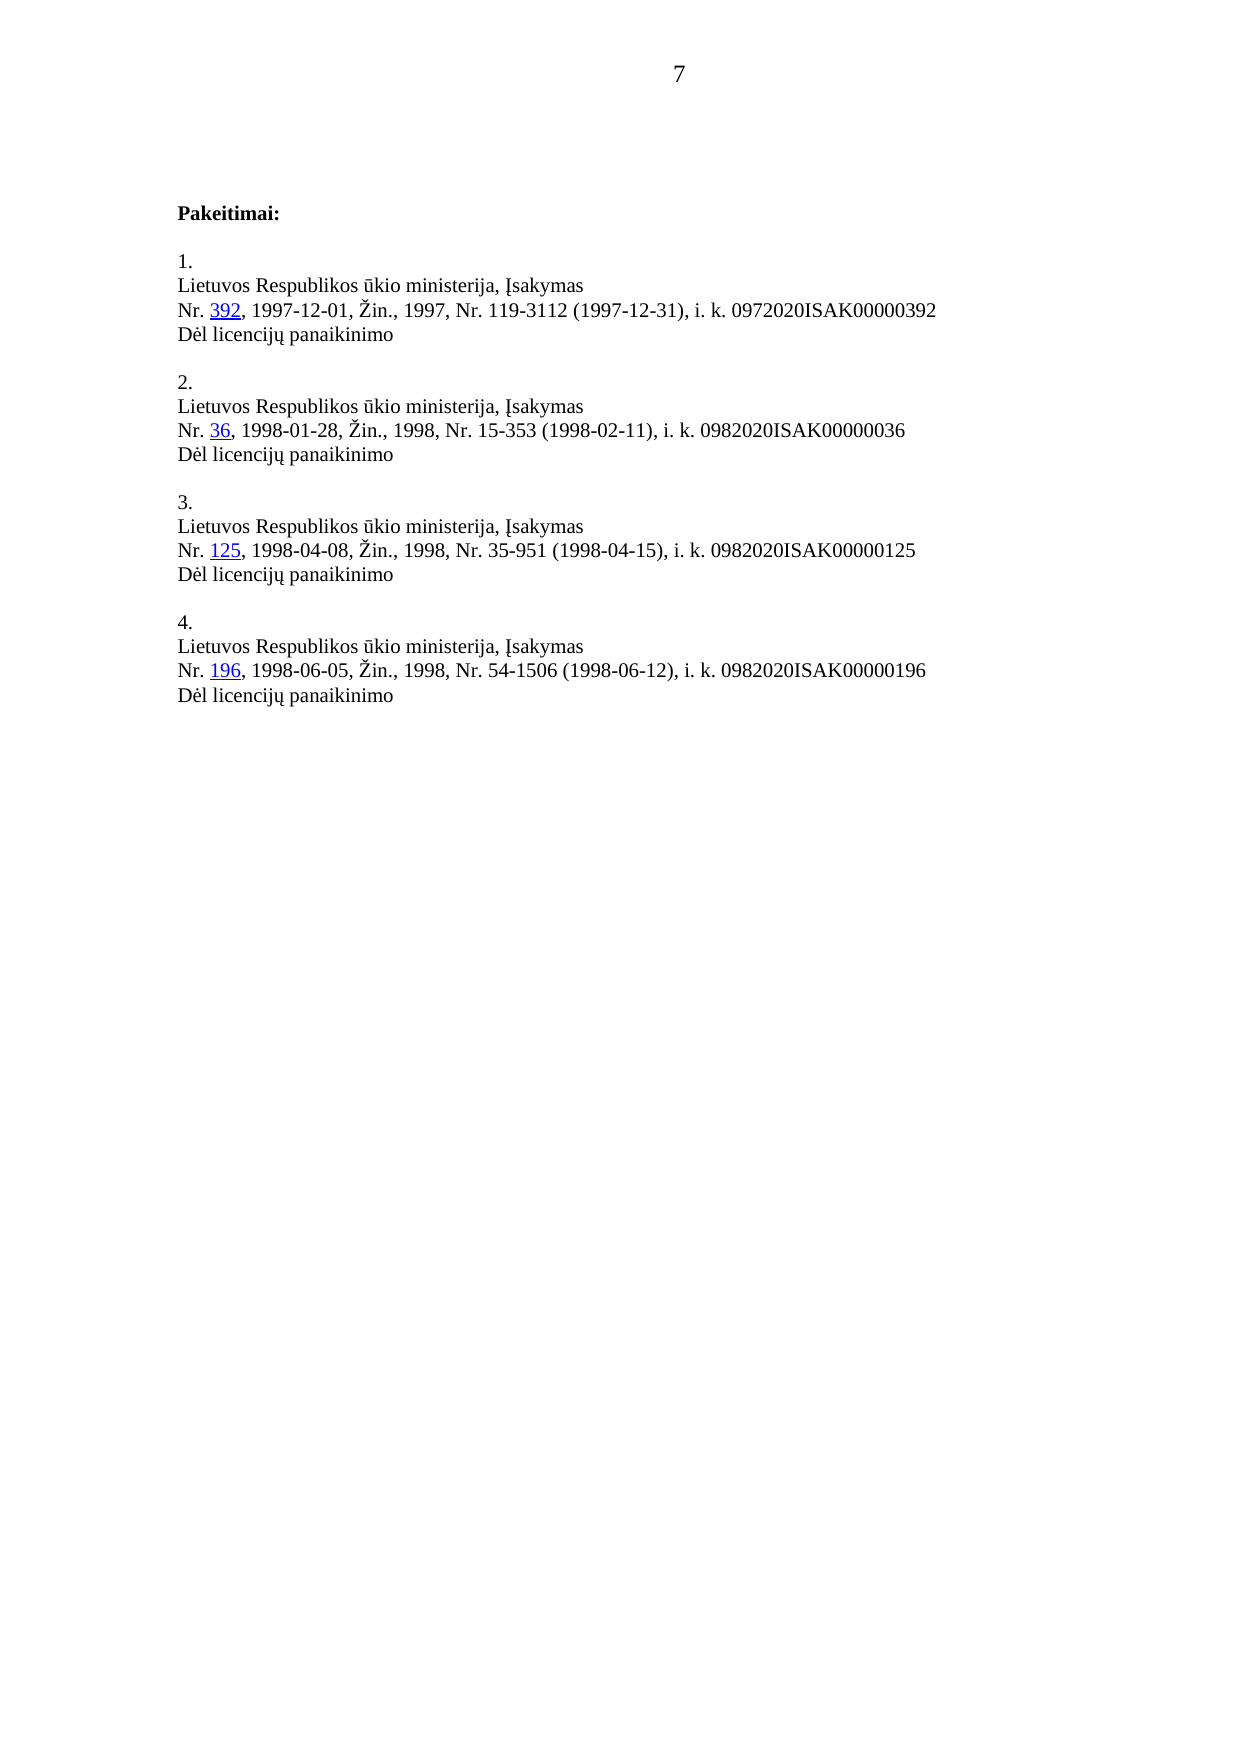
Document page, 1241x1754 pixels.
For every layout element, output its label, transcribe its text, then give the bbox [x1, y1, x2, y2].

text 3. [177, 490, 1181, 514]
text Pakeitimai: [177, 201, 1181, 225]
text 1. [177, 249, 1181, 273]
text Nr. 196, 1998-06-05, Žin., 1998, Nr. 54-1506 (1998-06-12), i. k. 0982020ISAK00000196 [177, 658, 1181, 682]
text Lietuvos Respublikos ūkio ministerija, Įsakymas [177, 273, 1181, 297]
text Dėl licencijų panaikinimo [177, 442, 1181, 466]
text Lietuvos Respublikos ūkio ministerija, Įsakymas [177, 394, 1181, 418]
text Dėl licencijų panaikinimo [177, 322, 1181, 346]
text Nr. 36, 1998-01-28, Žin., 1998, Nr. 15-353 (1998-02-11), i. k. 0982020ISAK00000036 [177, 418, 1181, 442]
text 4. [177, 610, 1181, 634]
text Dėl licencijų panaikinimo [177, 682, 1181, 707]
text 2. [177, 370, 1181, 394]
text Nr. 392, 1997-12-01, Žin., 1997, Nr. 119-3112 (1997-12-31), i. k. 0972020ISAK00000392 [177, 297, 1181, 322]
text Lietuvos Respublikos ūkio ministerija, Įsakymas [177, 634, 1181, 658]
text Dėl licencijų panaikinimo [177, 562, 1181, 586]
text Lietuvos Respublikos ūkio ministerija, Įsakymas [177, 514, 1181, 538]
text Nr. 125, 1998-04-08, Žin., 1998, Nr. 35-951 (1998-04-15), i. k. 0982020ISAK00000125 [177, 538, 1181, 562]
